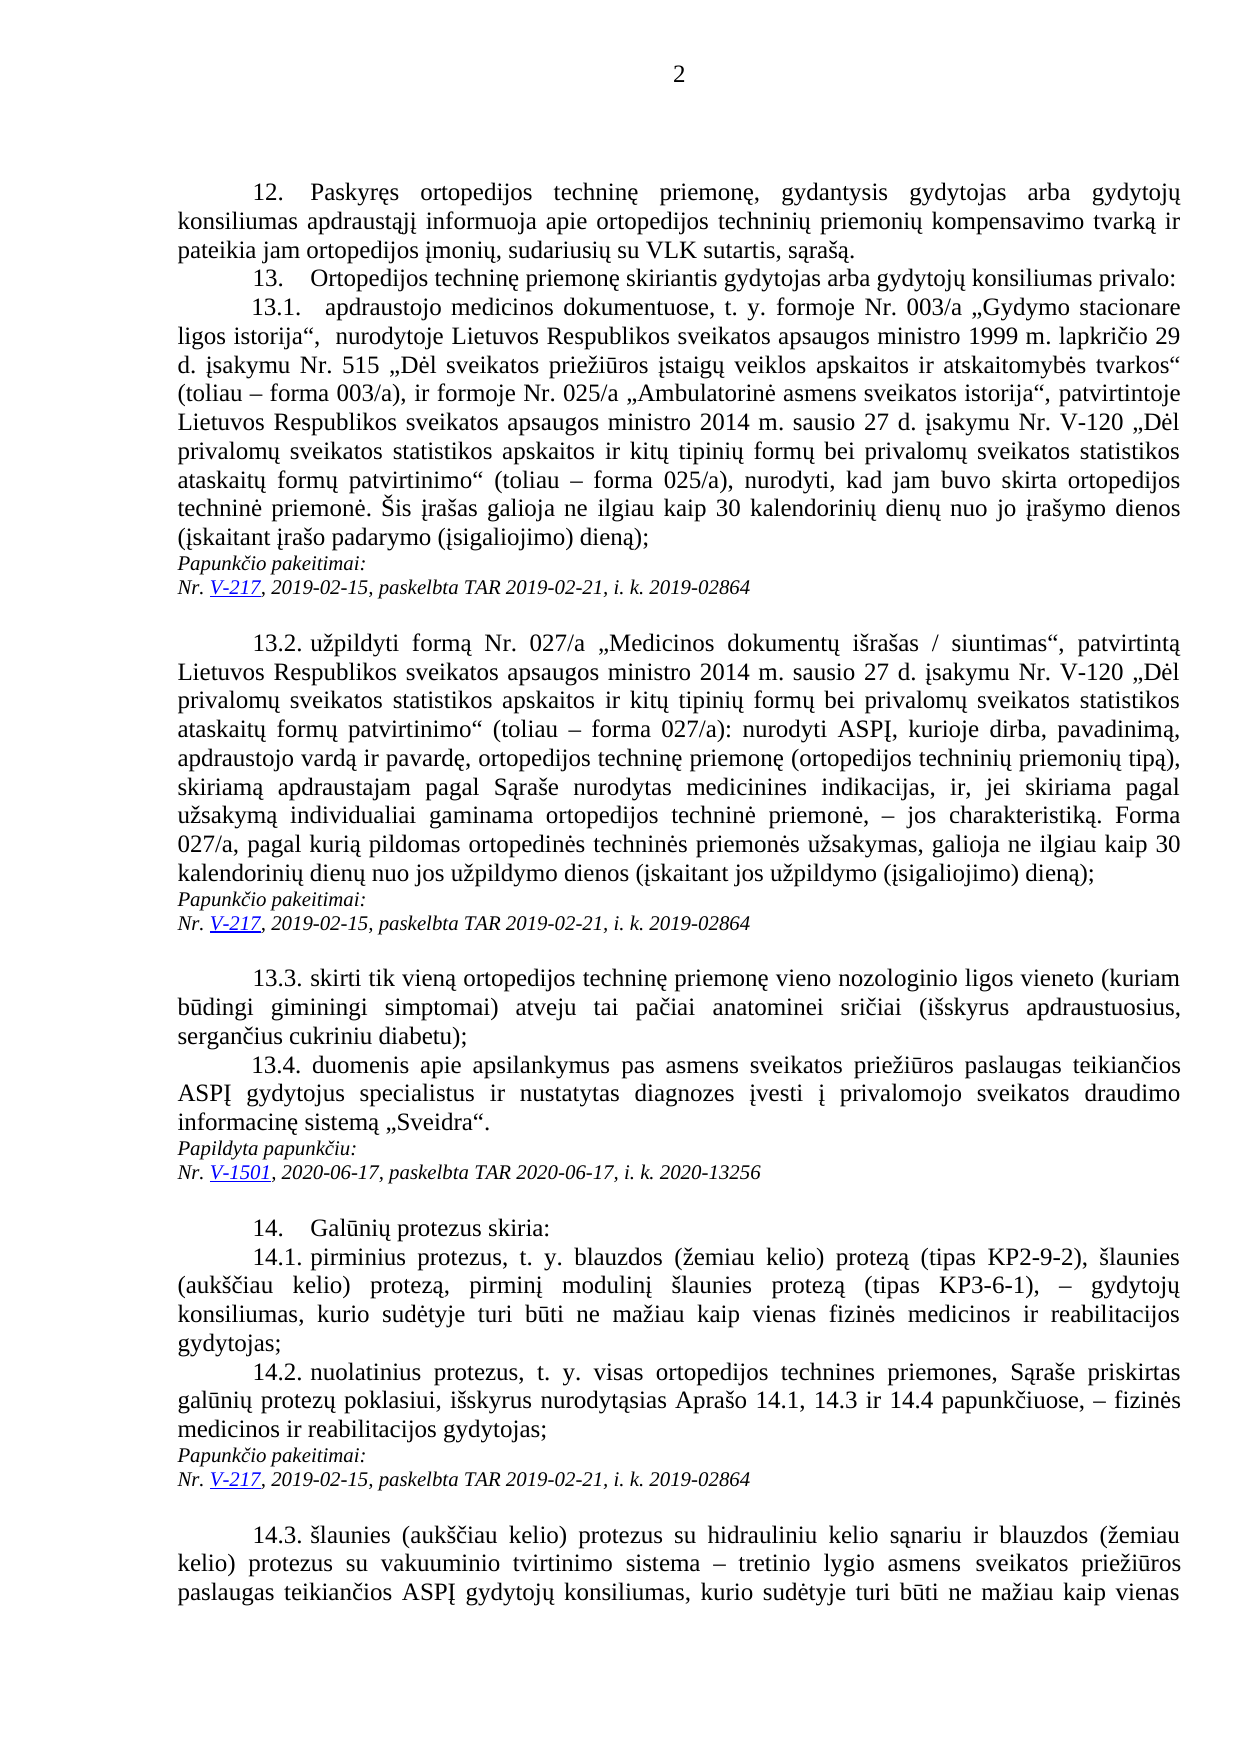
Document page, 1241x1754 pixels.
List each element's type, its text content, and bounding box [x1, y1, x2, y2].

text 13. Ortopedijos techninę priemonę skiriantis gydytojas arba gydytojų konsiliumas privalo: [177, 263, 1181, 292]
text 13.3. skirti tik vieną ortopedijos techninę priemonę vieno nozologinio ligos vieneto (kuriam būdingi giminingi simptomai) atveju tai pačiai anatominei sričiai (išskyrus apdraustuosius, sergančius cukriniu diabetu); [177, 963, 1181, 1050]
text Nr. V-217, 2019-02-15, paskelbta TAR 2019-02-21, i. k. 2019-02864 [177, 911, 1181, 935]
text 13.2. užpildyti formą Nr. 027/a „Medicinos dokumentų išrašas / siuntimas“, patvirtintą Lietuvos Respublikos sveikatos apsaugos ministro 2014 m. sausio 27 d. įsakymu Nr. V-120 „Dėl privalomų sveikatos statistikos apskaitos ir kitų tipinių formų bei privalomų sveikatos statistikos ataskaitų formų patvirtinimo“ (toliau – forma 027/a): nurodyti ASPĮ, kurioje dirba, pavadinimą, apdraustojo vardą ir pavardę, ortopedijos techninę priemonę (ortopedijos techninių priemonių tipą), skiriamą apdraustajam pagal Sąraše nurodytas medicinines indikacijas, ir, jei skiriama pagal užsakymą individualiai gaminama ortopedijos techninė priemonė, – jos charakteristiką. Forma 027/a, pagal kurią pildomas ortopedinės techninės priemonės užsakymas, galioja ne ilgiau kaip 30 kalendorinių dienų nuo jos užpildymo dienos (įskaitant jos užpildymo (įsigaliojimo) dieną); [177, 628, 1181, 887]
text Nr. V-217, 2019-02-15, paskelbta TAR 2019-02-21, i. k. 2019-02864 [177, 1467, 1181, 1491]
text Papildyta papunkčiu: [177, 1136, 1181, 1160]
text Papunkčio pakeitimai: [177, 887, 1181, 911]
text Papunkčio pakeitimai: [177, 1443, 1181, 1467]
text 14.1. pirminius protezus, t. y. blauzdos (žemiau kelio) protezą (tipas KP2-9-2), šlaunies (aukščiau kelio) protezą, pirminį modulinį šlaunies protezą (tipas KP3-6-1), – gydytojų konsiliumas, kurio sudėtyje turi būti ne mažiau kaip vienas fizinės medicinos ir reabilitacijos gydytojas; [177, 1242, 1181, 1357]
text 13.4. duomenis apie apsilankymus pas asmens sveikatos priežiūros paslaugas teikiančios ASPĮ gydytojus specialistus ir nustatytas diagnozes įvesti į privalomojo sveikatos draudimo informacinę sistemą „Sveidra“. [177, 1050, 1181, 1136]
text 14.2. nuolatinius protezus, t. y. visas ortopedijos technines priemones, Sąraše priskirtas galūnių protezų poklasiui, išskyrus nurodytąsias Aprašo 14.1, 14.3 ir 14.4 papunkčiuose, – fizinės medicinos ir reabilitacijos gydytojas; [177, 1357, 1181, 1443]
text Nr. V-1501, 2020-06-17, paskelbta TAR 2020-06-17, i. k. 2020-13256 [177, 1160, 1181, 1184]
text 14.3. šlaunies (aukščiau kelio) protezus su hidrauliniu kelio sąnariu ir blauzdos (žemiau kelio) protezus su vakuuminio tvirtinimo sistema – tretinio lygio asmens sveikatos priežiūros paslaugas teikiančios ASPĮ gydytojų konsiliumas, kurio sudėtyje turi būti ne mažiau kaip vienas [177, 1520, 1181, 1606]
text 14. Galūnių protezus skiria: [177, 1213, 1181, 1242]
text 12. Paskyręs ortopedijos techninę priemonę, gydantysis gydytojas arba gydytojų konsiliumas apdraustąjį informuoja apie ortopedijos techninių priemonių kompensavimo tvarką ir pateikia jam ortopedijos įmonių, sudariusių su VLK sutartis, sąrašą. [177, 177, 1181, 263]
text Nr. V-217, 2019-02-15, paskelbta TAR 2019-02-21, i. k. 2019-02864 [177, 575, 1181, 599]
text 13.1. apdraustojo medicinos dokumentuose, t. y. formoje Nr. 003/a „Gydymo stacionare ligos istorija“, nurodytoje Lietuvos Respublikos sveikatos apsaugos ministro 1999 m. lapkričio 29 d. įsakymu Nr. 515 „Dėl sveikatos priežiūros įstaigų veiklos apskaitos ir atskaitomybės tvarkos“ (toliau – forma 003/a), ir formoje Nr. 025/a „Ambulatorinė asmens sveikatos istorija“, patvirtintoje Lietuvos Respublikos sveikatos apsaugos ministro 2014 m. sausio 27 d. įsakymu Nr. V-120 „Dėl privalomų sveikatos statistikos apskaitos ir kitų tipinių formų bei privalomų sveikatos statistikos ataskaitų formų patvirtinimo“ (toliau – forma 025/a), nurodyti, kad jam buvo skirta ortopedijos techninė priemonė. Šis įrašas galioja ne ilgiau kaip 30 kalendorinių dienų nuo jo įrašymo dienos (įskaitant įrašo padarymo (įsigaliojimo) dieną); [177, 292, 1181, 551]
text Papunkčio pakeitimai: [177, 551, 1181, 575]
